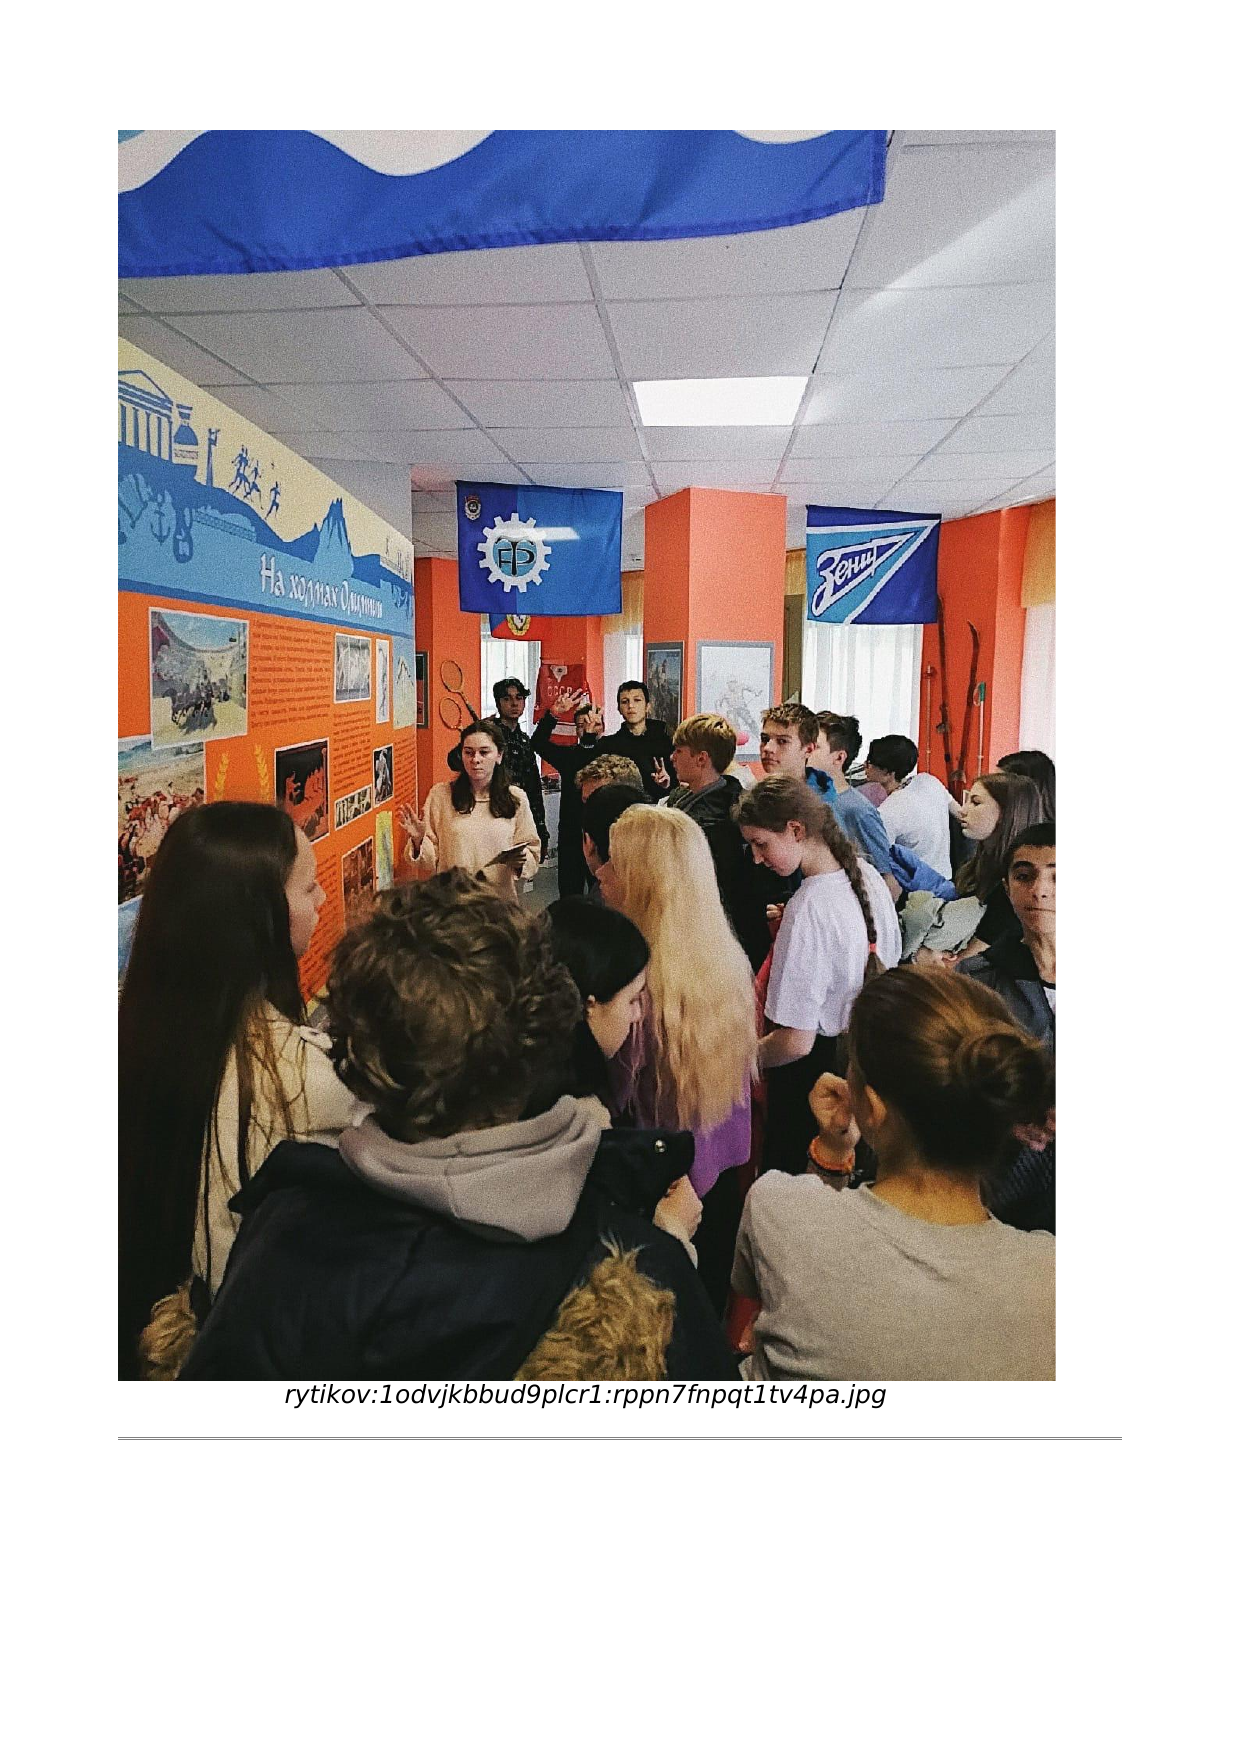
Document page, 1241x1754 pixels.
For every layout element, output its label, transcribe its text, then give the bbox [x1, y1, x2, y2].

picture [118, 130, 1056, 1381]
text rytikov:1odvjkbbud9plcr1:rppn7fnpqt1tv4pa.jpg [118, 1381, 1056, 1410]
